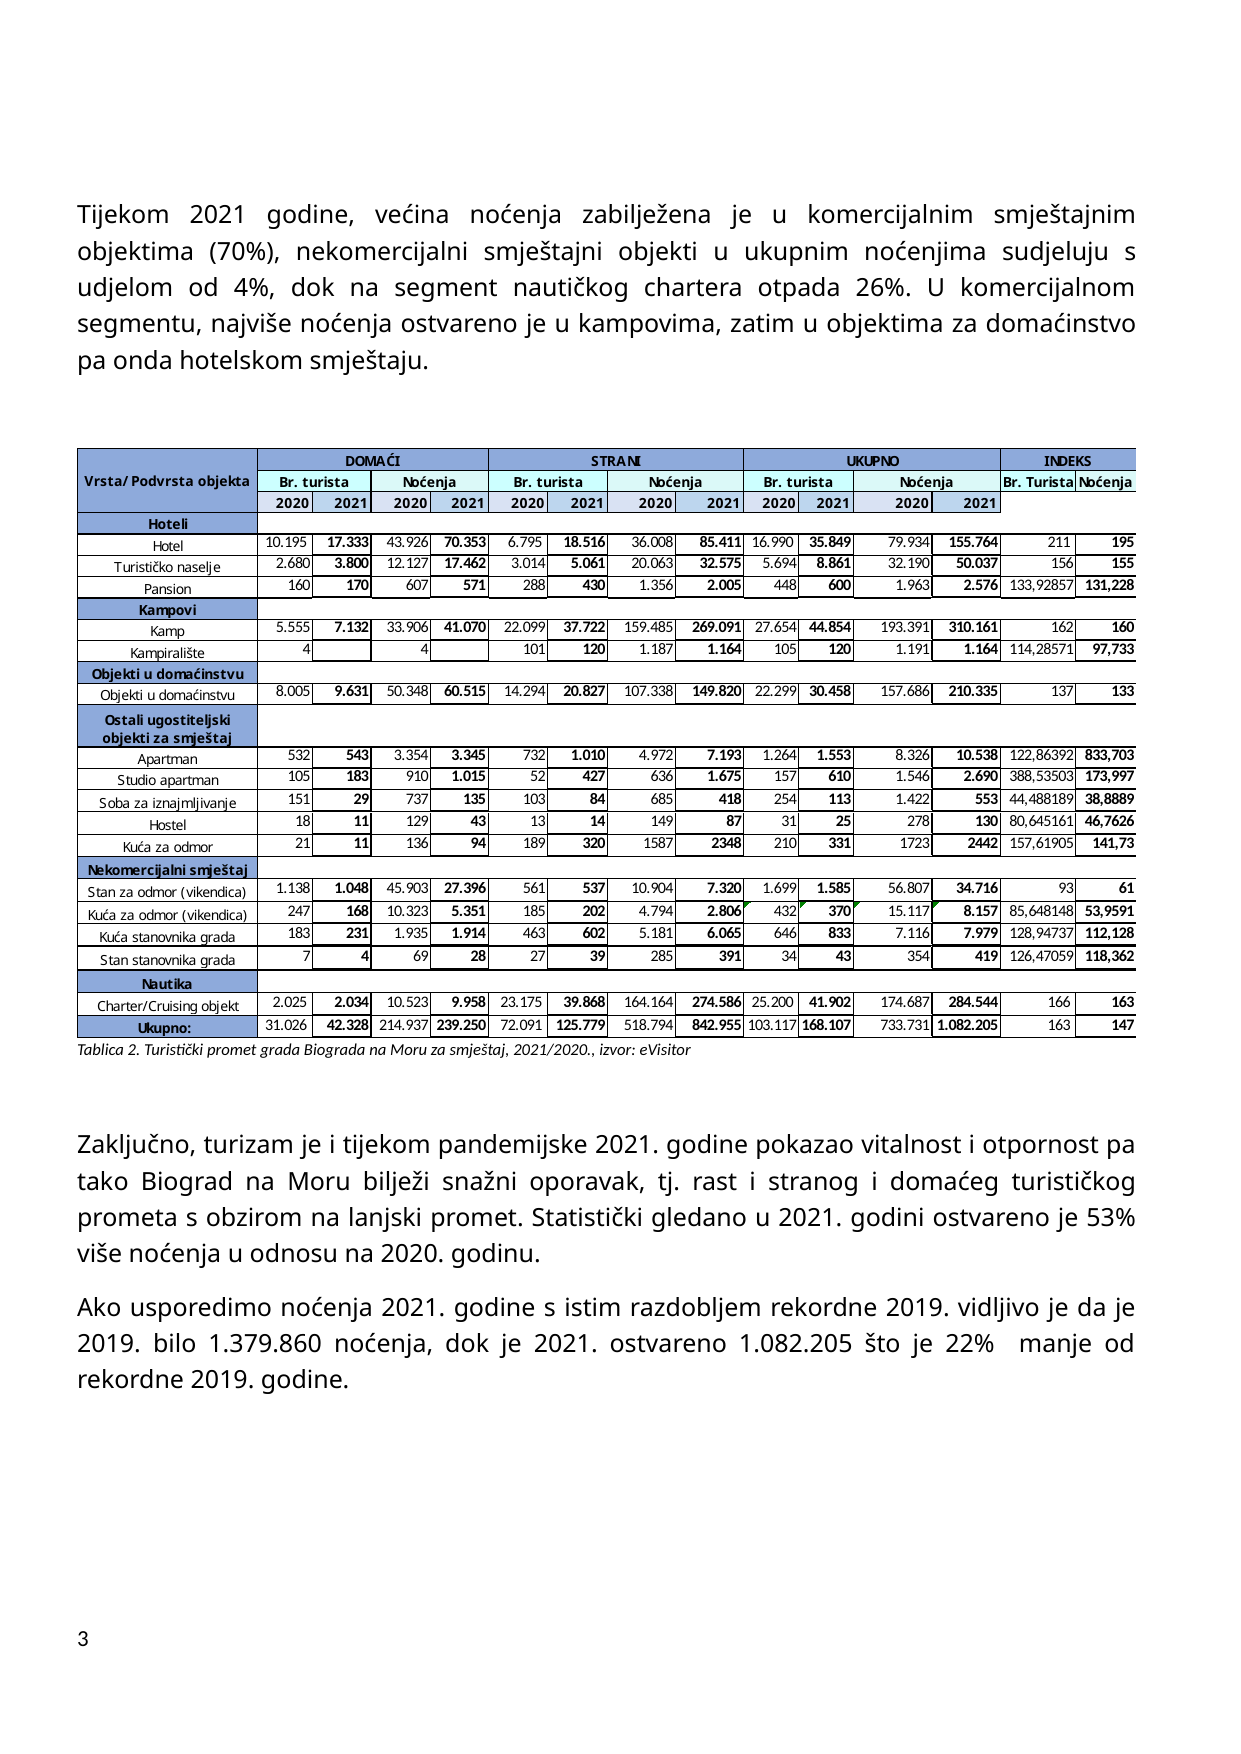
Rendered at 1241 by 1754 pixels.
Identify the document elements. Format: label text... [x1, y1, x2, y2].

text Tablica 2. Turistički promet grada Biograda na Moru za smještaj, 2021/2020., izvor: eVisitor [77, 448, 1137, 1060]
text Ako usporedimo noćenja 2021. godine s istim razdobljem rekordne 2019. vidljivo je da je 2019. bilo 1.379.860 noćenja, dok je 2021. ostvareno 1.082.205 što je 22% manje od rekordne 2019. godine. [77, 1289, 1137, 1396]
text Tijekom 2021 godine, većina noćenja zabilježena je u komercijalnim smještajnim objektima (70%), nekomercijalni smještajni objekti u ukupnim noćenjima sudjeluju s udjelom od 4%, dok na segment nautičkog chartera otpada 26%. U komercijalnom segmentu, najviše noćenja ostvareno je u kampovima, zatim u objektima za domaćinstvo pa onda hotelskom smještaju. [77, 197, 1137, 376]
text Zaključno, turizam je i tijekom pandemijske 2021. godine pokazao vitalnost i otpornost pa tako Biograd na Moru bilježi snažni oporavak, tj. rast i stranog i domaćeg turističkog prometa s obzirom na lanjski promet. Statistički gledano u 2021. godini ostvareno je 53% više noćenja u odnosu na 2020. godinu. [77, 1127, 1137, 1270]
